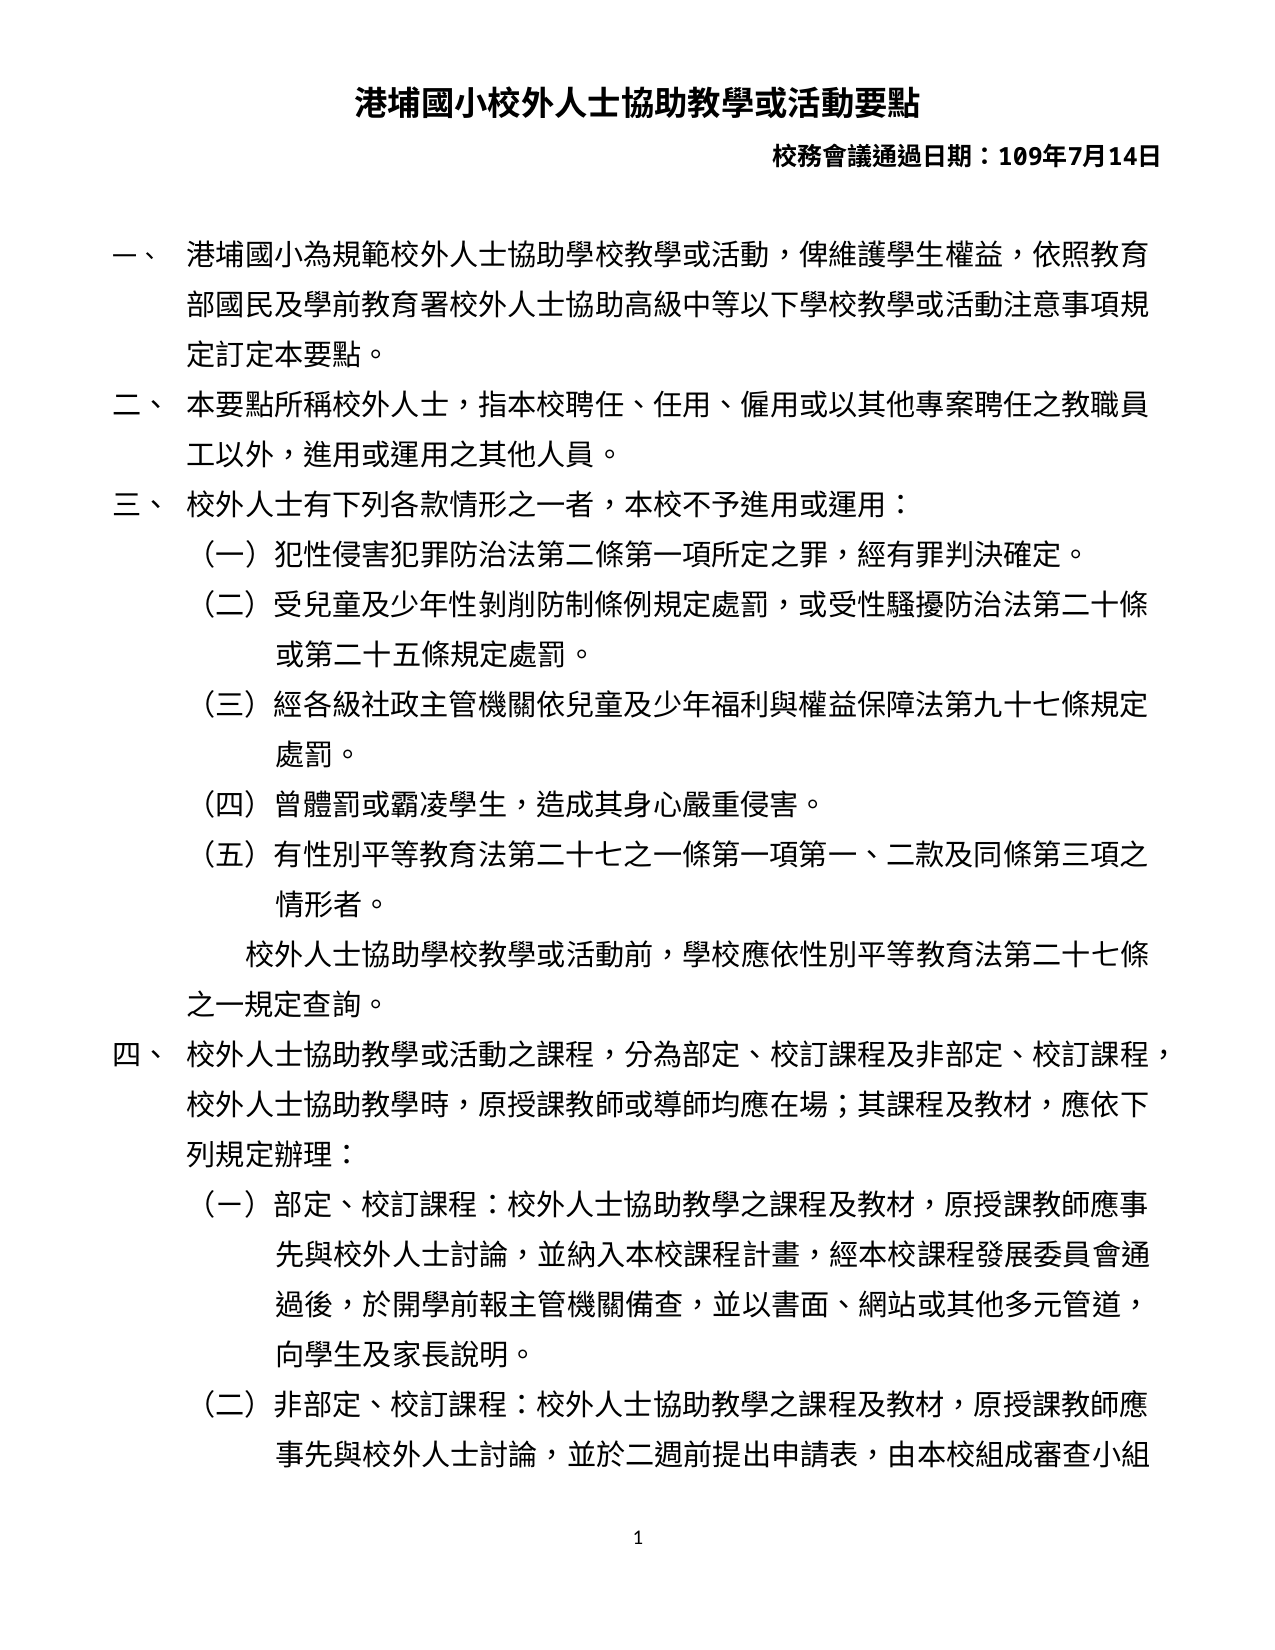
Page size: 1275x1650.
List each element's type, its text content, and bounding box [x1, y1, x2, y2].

text （二）受兒童及少年性剝削防制條例規定處罰，或受性騷擾防治法第二十條或第二十五條規定處罰。 [186, 575, 1162, 675]
text 校務會議通過日期：109年7月14日 [112, 125, 1162, 175]
text （五）有性別平等教育法第二十七之一條第一項第一、二款及同條第三項之情形者。 [186, 825, 1162, 925]
list 校外人士協助教學或活動之課程，分為部定、校訂課程及非部定、校訂課程，校外人士協助教學時，原授課教師或導師均應在場；其課程及教材，應依下列規定辦理： [112, 1025, 1162, 1175]
text （二）非部定、校訂課程：校外人士協助教學之課程及教材，原授課教師應事先與校外人士討論，並於二週前提出申請表，由本校組成審查小組 [186, 1375, 1162, 1475]
text 港埔國小校外人士協助教學或活動要點 [112, 75, 1162, 125]
text 校外人士協助學校教學或活動前，學校應依性別平等教育法第二十七條之一規定查詢。 [186, 925, 1162, 1025]
list 港埔國小為規範校外人士協助學校教學或活動，俾維護學生權益，依照教育部國民及學前教育署校外人士協助高級中等以下學校教學或活動注意事項規定訂定本要點。 [112, 225, 1162, 375]
text （四）曾體罰或霸凌學生，造成其身心嚴重侵害。 [186, 775, 1162, 825]
text （一）犯性侵害犯罪防治法第二條第一項所定之罪，經有罪判決確定。 [186, 525, 1162, 575]
text （ㄧ）部定、校訂課程：校外人士協助教學之課程及教材，原授課教師應事先與校外人士討論，並納入本校課程計畫，經本校課程發展委員會通過後，於開學前報主管機關備查，並以書面、網站或其他多元管道，向學生及家長說明。 [186, 1175, 1162, 1375]
list 本要點所稱校外人士，指本校聘任、任用、僱用或以其他專案聘任之教職員工以外，進用或運用之其他人員。 [112, 375, 1162, 475]
list 校外人士有下列各款情形之一者，本校不予進用或運用： [112, 475, 1162, 525]
text （三）經各級社政主管機關依兒童及少年福利與權益保障法第九十七條規定處罰。 [186, 675, 1162, 775]
